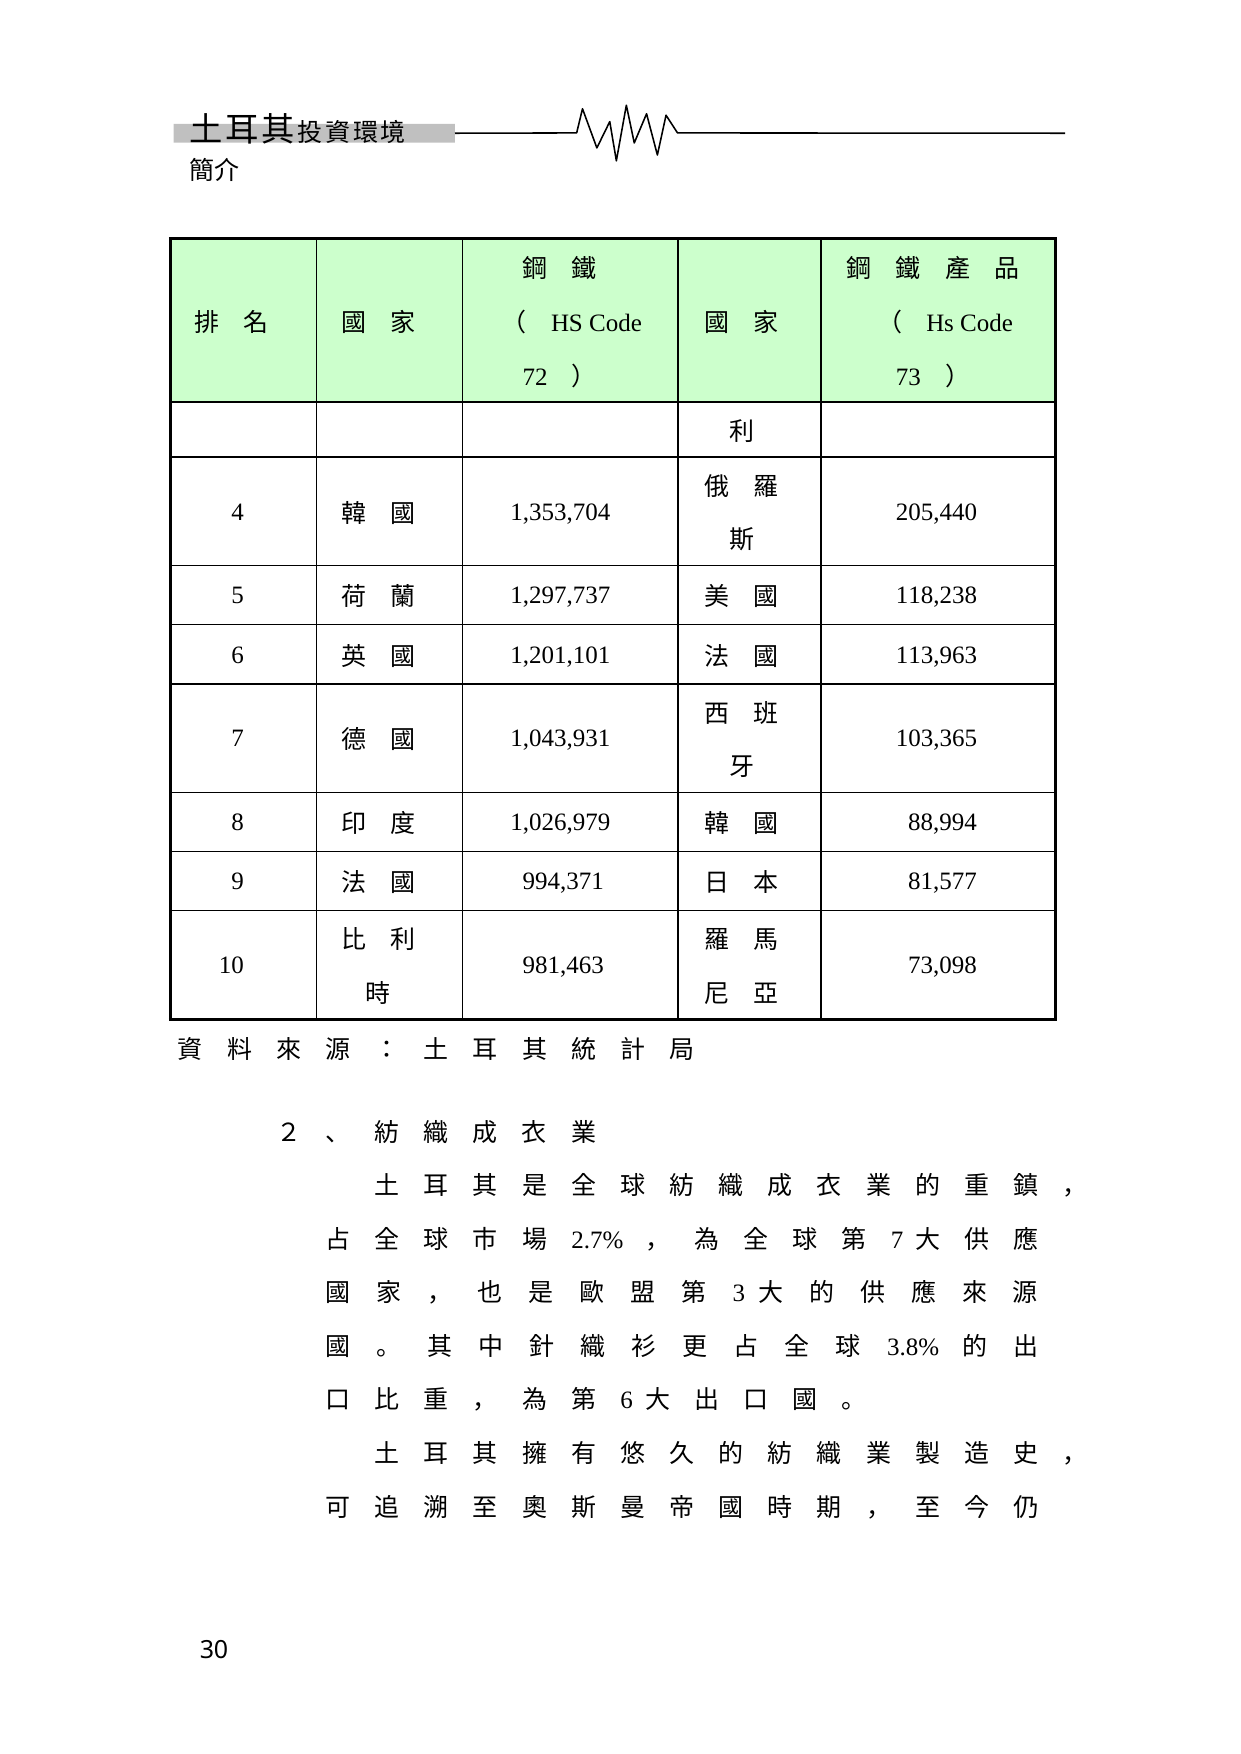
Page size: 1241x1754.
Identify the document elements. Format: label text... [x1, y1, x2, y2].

table_cell 1,297,737 [463, 566, 677, 624]
text 土耳其擁有悠久的紡織業製造史，可追溯至奧斯曼帝國時期，至今仍是全球紡織成衣產業中的一個重要國家。從1980年到2020年的40年間，土耳其紡織成衣業的生產和出口，從低附加值商品逐漸轉向高附加價值及快時尚商品。憑藉其優質和受過教育的人力資源、設計能力、技術投資、動態靈活的生產能力，土耳其紡織成衣業在世界貿易中發揮著重要作用。此外，由於土耳其棉花產量在歐洲排名第一，因此該國的紡織業在原料方面沒有問題，使得它成為紡織品生產的領導者之一。也因此土耳其紡織成衣業在該國經濟與國際貿易上一直扮演著重要的角色，對GDP、製造業比重、僱用員工、投資與總體經濟的各項指標上都在重要的貢獻。 [325, 1425, 1063, 1532]
text ２、紡織成衣業 [276, 1104, 1063, 1157]
table_cell 美國 [679, 566, 820, 624]
table_cell 英國 [317, 625, 462, 683]
table_cell 1,043,931 [463, 685, 677, 791]
table_cell [822, 403, 1054, 456]
table_cell 981,463 [463, 911, 677, 1018]
table_cell 81,577 [822, 852, 1054, 909]
text 土耳其是全球紡織成衣業的重鎮，占全球市場2.7%，為全球第7大供應國家，也是歐盟第3大的供應來源國。其中針織衫更占全球3.8%的出口比重，為第6大出口國。 [325, 1157, 1063, 1425]
table_cell 韓國 [317, 458, 462, 565]
table_cell 994,371 [463, 852, 677, 909]
table_cell 6 [172, 625, 316, 683]
table_cell 西班牙 [679, 685, 820, 791]
table_cell 7 [172, 685, 316, 791]
table_cell 德國 [317, 685, 462, 791]
table_cell [317, 403, 462, 456]
table_cell 1,353,704 [463, 458, 677, 565]
table_cell 印度 [317, 793, 462, 851]
table_cell 日本 [679, 852, 820, 909]
table_cell 1,201,101 [463, 625, 677, 683]
table_cell 88,994 [822, 793, 1054, 851]
table_cell 205,440 [822, 458, 1054, 565]
table_cell 羅馬尼亞 [679, 911, 820, 1018]
table_cell 8 [172, 793, 316, 851]
table_cell 9 [172, 852, 316, 909]
table_header 鋼鐵產品 （Hs Code 73） [822, 240, 1054, 401]
table_cell 法國 [679, 625, 820, 683]
table_header 鋼鐵 （HS Code 72） [463, 240, 677, 401]
table_cell 103,365 [822, 685, 1054, 791]
table_header 國家 [679, 240, 820, 401]
table_cell [463, 403, 677, 456]
table_cell 4 [172, 458, 316, 565]
table_cell 俄羅斯 [679, 458, 820, 565]
table_cell 荷蘭 [317, 566, 462, 624]
table_cell 1,026,979 [463, 793, 677, 851]
table_cell 10 [172, 911, 316, 1018]
table_cell [172, 403, 316, 456]
table_cell 利 [679, 403, 820, 456]
table_cell 5 [172, 566, 316, 624]
table_cell 113,963 [822, 625, 1054, 683]
table_cell 法國 [317, 852, 462, 909]
table_cell 73,098 [822, 911, 1054, 1018]
table_cell 韓國 [679, 793, 820, 851]
table_cell 比利時 [317, 911, 462, 1018]
table_header 國家 [317, 240, 462, 401]
table_cell 118,238 [822, 566, 1054, 624]
table_header 排名 [172, 240, 316, 401]
text 資料來源：土耳其統計局 [178, 1021, 1063, 1075]
